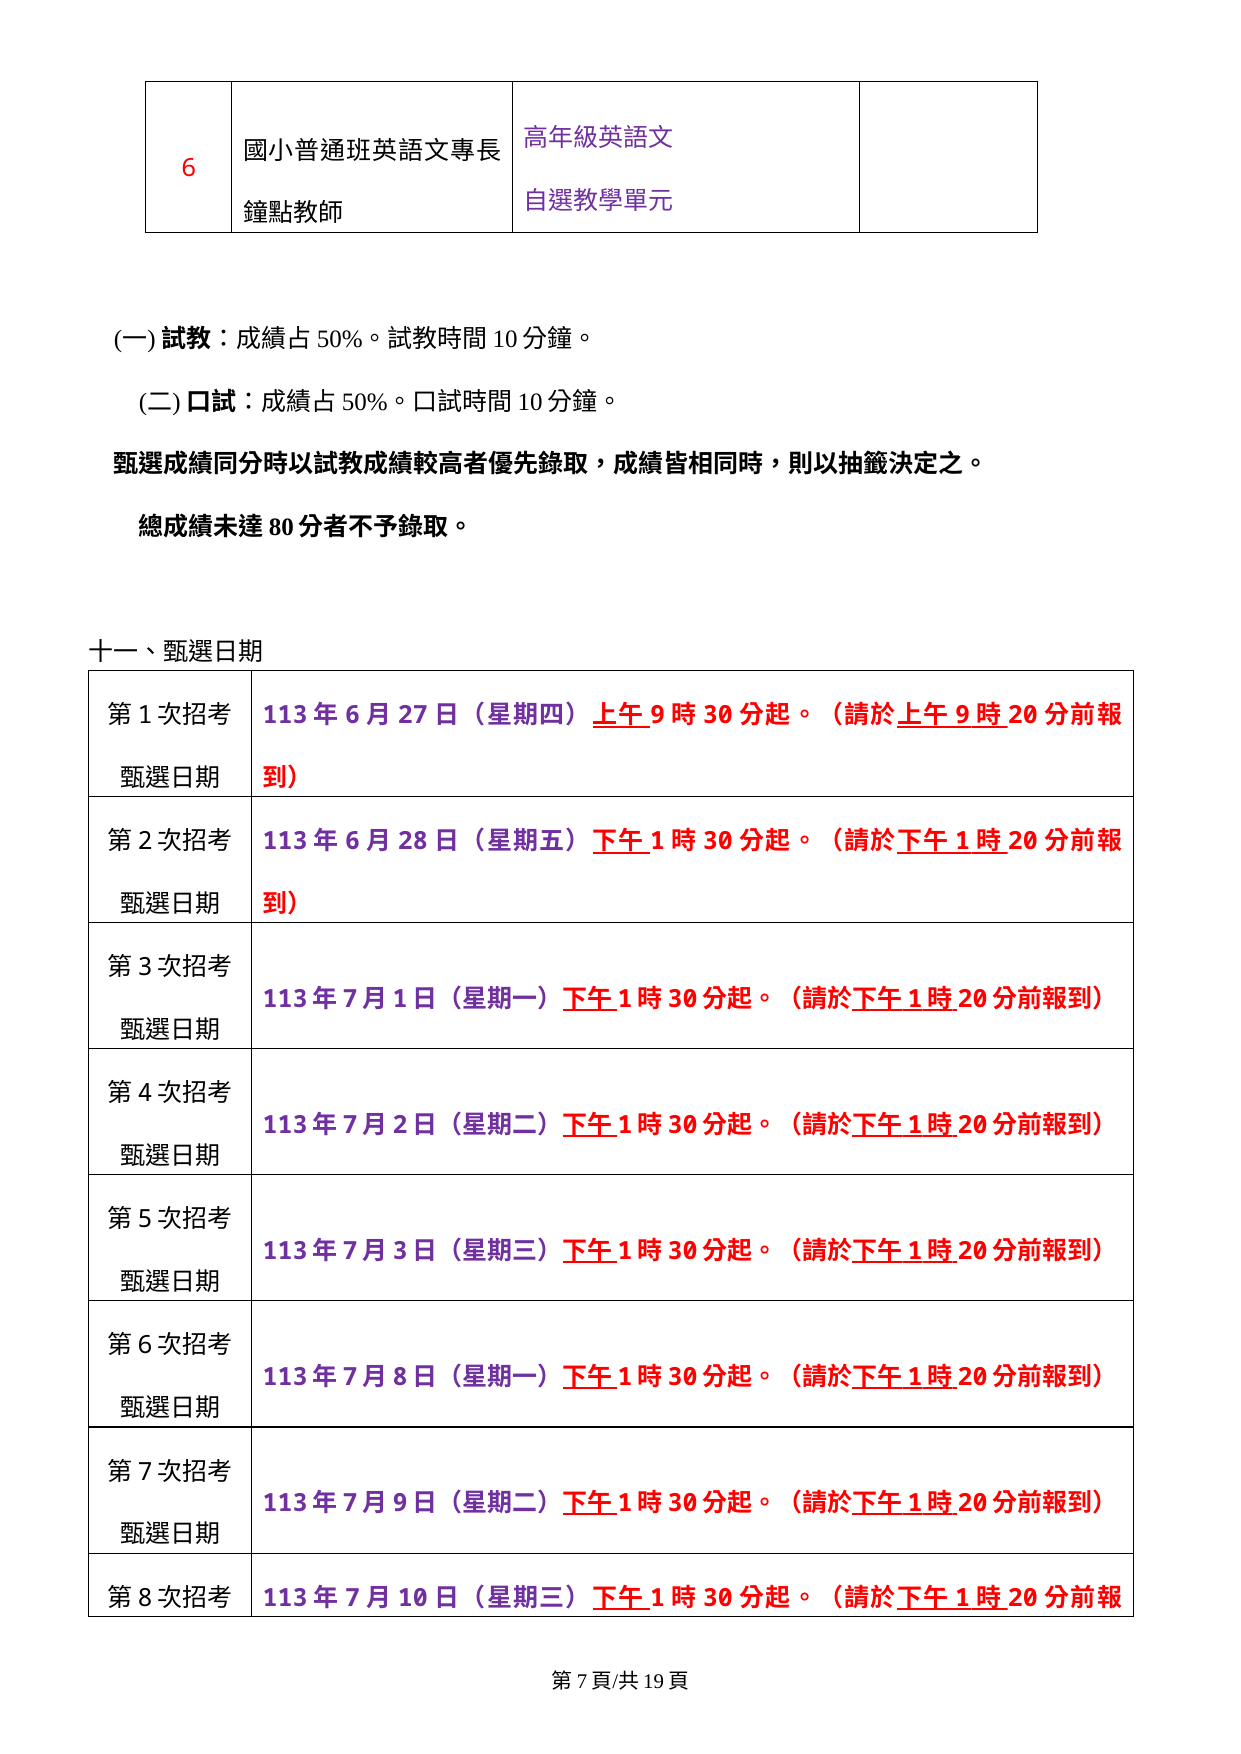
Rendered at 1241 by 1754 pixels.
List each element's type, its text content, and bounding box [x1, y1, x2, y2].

table_cell 第3次招考甄選日期 [89, 923, 251, 1048]
text 甄選成績同分時以試教成績較高者優先錄取，成績皆相同時，則以抽籤決定之。 [89, 420, 1152, 483]
table_cell 6 [146, 82, 231, 232]
table_cell 113年7月2日（星期二）下午1時30分起。（請於下午1時20分前報到） [252, 1049, 1133, 1174]
table_cell 高年級英語文 自選教學單元 [513, 82, 859, 232]
table_header 113年6月27日（星期四）上午9時30分起。（請於上午9時20分前報到） [252, 671, 1133, 796]
text 總成績未達80分者不予錄取。 [139, 483, 1152, 545]
table_cell 第2次招考甄選日期 [89, 797, 251, 922]
table_cell 第4次招考甄選日期 [89, 1049, 251, 1174]
table_cell 113年6月28日（星期五）下午1時30分起。（請於下午1時20分前報到） [252, 797, 1133, 922]
table_cell 113年7月3日（星期三）下午1時30分起。（請於下午1時20分前報到） [252, 1175, 1133, 1300]
text (一) 試教：成績占50%。試教時間10分鐘。 [89, 295, 1152, 358]
table_cell 113年7月10日（星期三）下午1時30分起。（請於下午1時20分前報 [252, 1554, 1133, 1616]
table_cell 第6次招考甄選日期 [89, 1301, 251, 1426]
table_cell 第5次招考甄選日期 [89, 1175, 251, 1300]
table_cell 113年7月9日（星期二）下午1時30分起。（請於下午1時20分前報到） [252, 1428, 1133, 1552]
table_cell 113年7月8日（星期一）下午1時30分起。（請於下午1時20分前報到） [252, 1301, 1133, 1426]
table_cell 113年7月1日（星期一）下午1時30分起。（請於下午1時20分前報到） [252, 923, 1133, 1048]
table_cell 第8次招考 [89, 1554, 251, 1616]
table_cell [860, 82, 1037, 232]
text 十一、甄選日期 [89, 608, 1152, 670]
text (二) 口試：成績占50%。口試時間10分鐘。 [139, 358, 1152, 420]
table_cell 國小普通班英語文專長鐘點教師 [232, 82, 512, 232]
table_cell 第7次招考甄選日期 [89, 1428, 251, 1552]
table_header 第1次招考甄選日期 [89, 671, 251, 796]
